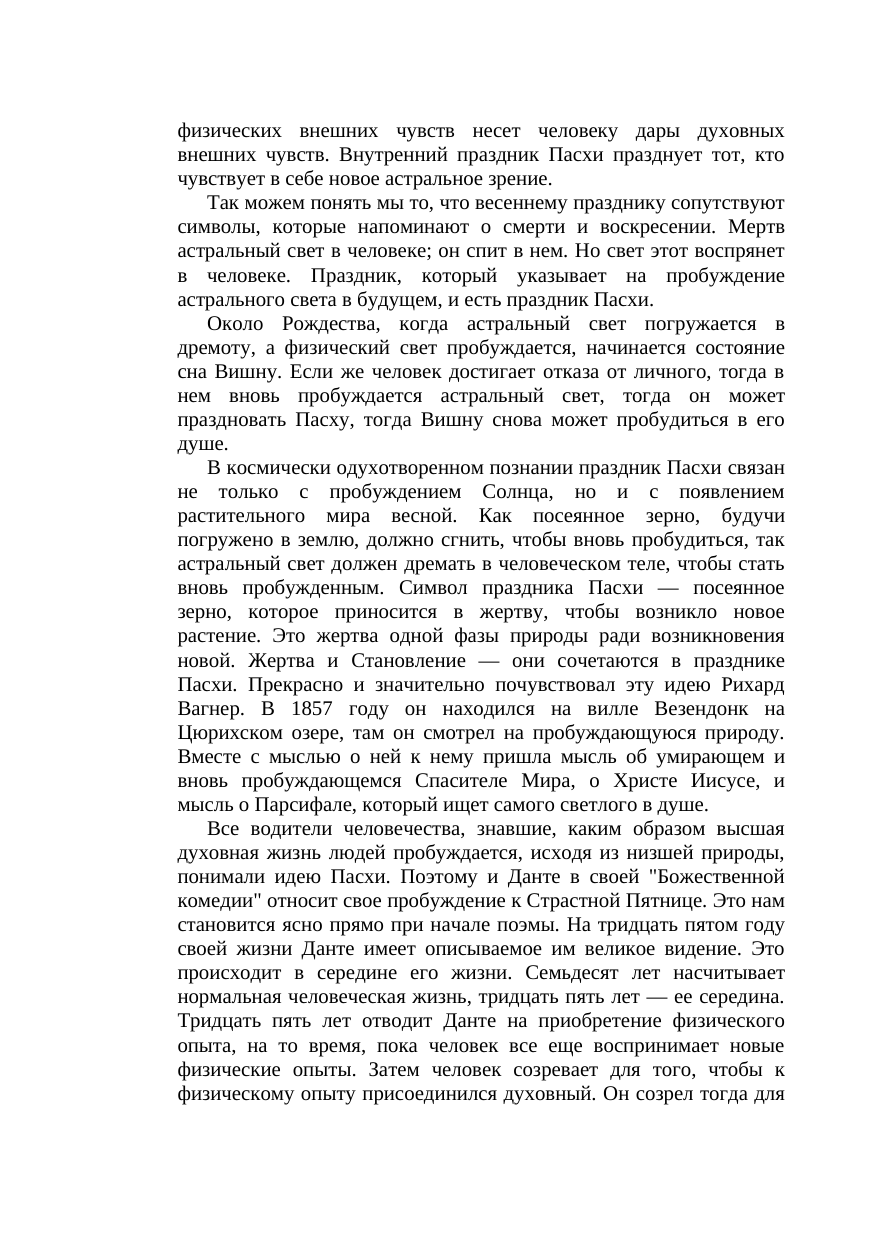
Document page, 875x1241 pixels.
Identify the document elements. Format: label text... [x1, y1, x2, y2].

text Все водители человечества, знавшие, каким образом высшая духовная жизнь людей пробуждается, исходя из низшей природы, понимали идею Пасхи. Поэтому и Данте в своей "Божественной комедии" относит свое пробуждение к Страстной Пятнице. Это нам становится ясно прямо при начале поэмы. На тридцать пятом году своей жизни Данте имеет описываемое им великое видение. Это происходит в середине его жизни. Семьдесят лет насчитывает нормальная человеческая жизнь, тридцать пять лет — ее середина. Тридцать пять лет отводит Данте на приобретение физического опыта, на то время, пока человек все еще воспринимает новые физические опыты. Затем человек созревает для того, чтобы к физическому опыту присоединился духовный. Он созрел тогда для [177, 816, 786, 1105]
text Так можем понять мы то, что весеннему празднику сопутствуют символы, которые напоминают о смерти и воскресении. Мертв астральный свет в человеке; он спит в нем. Но свет этот воспрянет в человеке. Праздник, который указывает на пробуждение астрального света в будущем, и есть праздник Пасхи. [177, 190, 786, 311]
text Около Рождества, когда астральный свет погружается в дремоту, а физический свет пробуждается, начинается состояние сна Вишну. Если же человек достигает отказа от личного, тогда в нем вновь пробуждается астральный свет, тогда он может праздновать Пасху, тогда Вишну снова может пробудиться в его душе. [177, 311, 786, 455]
text В космически одухотворенном познании праздник Пасхи связан не только с пробуждением Солнца, но и с появлением растительного мира весной. Как посеянное зерно, будучи погружено в землю, должно сгнить, чтобы вновь пробудиться, так астральный свет должен дремать в человеческом теле, чтобы стать вновь пробужденным. Символ праздника Пасхи — посеянное зерно, которое приносится в жертву, чтобы возникло новое растение. Это жертва одной фазы природы ради возникновения новой. Жертва и Становление — они сочетаются в празднике Пасхи. Прекрасно и значительно почувствовал эту идею Рихард Вагнер. В 1857 году он находился на вилле Везендонк на Цюрихском озере, там он смотрел на пробуждающуюся природу. Вместе с мыслью о ней к нему пришла мысль об умирающем и вновь пробуждающемся Спасителе Мира, о Христе Иисусе, и мысль о Парсифале, который ищет самого светлого в душе. [177, 455, 786, 816]
text физических внешних чувств несет человеку дары духовных внешних чувств. Внутренний праздник Пасхи празднует тот, кто чувствует в себе новое астральное зрение. [177, 118, 786, 190]
